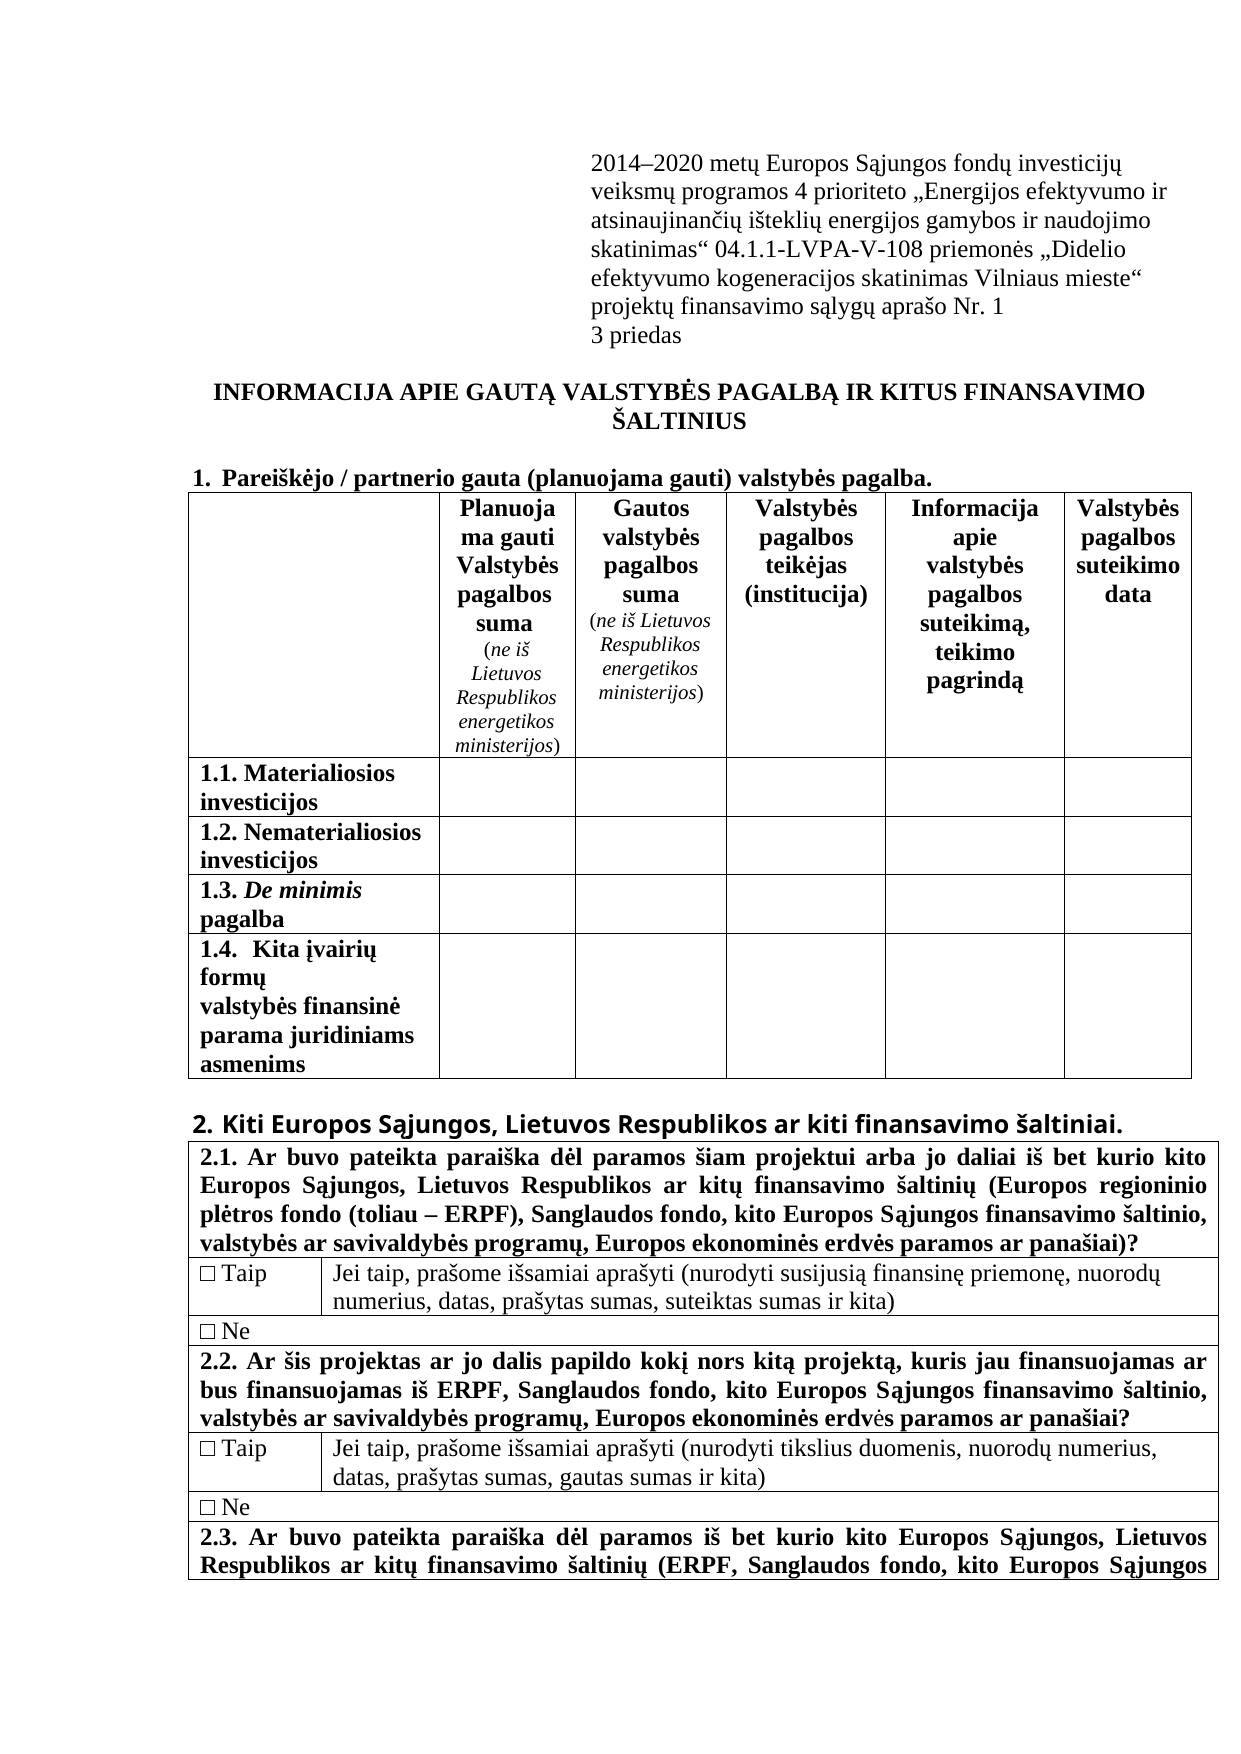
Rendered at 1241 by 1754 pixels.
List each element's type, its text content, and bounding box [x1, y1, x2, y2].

table_cell [440, 934, 575, 1077]
table_cell [727, 934, 885, 1077]
table_header 2.1. Ar buvo pateikta paraiška dėl paramos šiam projektui arba jo daliai iš bet kurio kito Europos Sąjungos, Lietuvos Respublikos ar kitų finansavimo šaltinių (Europos regioninio plėtros fondo (toliau – ERPF), Sanglaudos fondo, kito Europos Sąjungos finansavimo šaltinio, valstybės ar savivaldybės programų, Europos ekonominės erdvės paramos ar panašiai)? [189, 1142, 1218, 1257]
text projektų finansavimo sąlygų aprašo Nr. 1 [591, 291, 1181, 320]
text 3 priedas [591, 320, 1181, 349]
table_header Valstybės pagalbos suteikimo data [1065, 493, 1191, 757]
table_cell 1.1. Materialiosios investicijos [189, 758, 439, 816]
table_cell [727, 875, 885, 933]
table_cell [576, 875, 726, 933]
table_cell [886, 817, 1064, 874]
table_header [189, 493, 439, 757]
table_cell [1065, 934, 1191, 1077]
table_cell 1.4. Kita įvairių formų valstybės finansinė parama juridiniams asmenims [189, 934, 439, 1077]
table_cell □ Ne [189, 1492, 1218, 1521]
table_header Informacija apie valstybės pagalbos suteikimą, teikimo pagrindą [886, 493, 1064, 757]
table_cell 2.3. Ar buvo pateikta paraiška dėl paramos iš bet kurio kito Europos Sąjungos, Lietuvos Respublikos ar kitų finansavimo šaltinių (ERPF, Sanglaudos fondo, kito Europos Sąjungos [189, 1522, 1218, 1579]
text 2. Kiti Europos Sąjungos, Lietuvos Respublikos ar kiti finansavimo šaltiniai. [192, 1107, 1181, 1141]
table_cell [886, 758, 1064, 816]
table_cell [727, 817, 885, 874]
table_cell [440, 817, 575, 874]
table_cell 1.2. Nematerialiosios investicijos [189, 817, 439, 874]
table_cell [1065, 758, 1191, 816]
table_cell [576, 758, 726, 816]
text veiksmų programos 4 prioriteto „Energijos efektyvumo ir [591, 176, 1181, 205]
text INFORMACIJA APIE GAUTĄ VALSTYBĖS PAGALBĄ IR KITUS FINANSAVIMO ŠALTINIUS [177, 377, 1181, 435]
text atsinaujinančių išteklių energijos gamybos ir naudojimo [591, 205, 1181, 234]
table_cell [727, 758, 885, 816]
table_cell [886, 934, 1064, 1077]
table_cell Jei taip, prašome išsamiai aprašyti (nurodyti susijusią finansinę priemonę, nuorodų numerius, datas, prašytas sumas, suteiktas sumas ir kita) [322, 1258, 1218, 1315]
text 1. Pareiškėjo / partnerio gauta (planuojama gauti) valstybės pagalba. [192, 463, 1181, 492]
table_cell [886, 875, 1064, 933]
table_cell 1.3. De minimis pagalba [189, 875, 439, 933]
table_cell [440, 875, 575, 933]
table_cell [576, 817, 726, 874]
table_cell 2.2. Ar šis projektas ar jo dalis papildo kokį nors kitą projektą, kuris jau finansuojamas ar bus finansuojamas iš ERPF, Sanglaudos fondo, kito Europos Sąjungos finansavimo šaltinio, valstybės ar savivaldybės programų, Europos ekonominės erdvės paramos ar panašiai? [189, 1346, 1218, 1432]
table_cell [576, 934, 726, 1077]
text efektyvumo kogeneracijos skatinimas Vilniaus mieste“ [591, 263, 1181, 291]
table_cell Jei taip, prašome išsamiai aprašyti (nurodyti tikslius duomenis, nuorodų numerius, datas, prašytas sumas, gautas sumas ir kita) [322, 1433, 1218, 1491]
table_header Gautos valstybės pagalbos suma (ne iš Lietuvos Respublikos energetikos ministerijos) [576, 493, 726, 757]
table_cell □ Ne [189, 1316, 1218, 1345]
table_header Valstybės pagalbos teikėjas (institucija) [727, 493, 885, 757]
table_cell [440, 758, 575, 816]
table_cell [1065, 875, 1191, 933]
text skatinimas“ 04.1.1-LVPA-V-108 priemonės „Didelio [591, 234, 1181, 263]
text 2014–2020 metų Europos Sąjungos fondų investicijų [591, 148, 1181, 176]
table_header Planuojama gauti Valstybės pagalbos suma (ne iš Lietuvos Respublikos energetikos ministerijos) [440, 493, 575, 757]
table_cell [1065, 817, 1191, 874]
table_cell □ Taip [189, 1258, 321, 1315]
table_cell □ Taip [189, 1433, 321, 1491]
